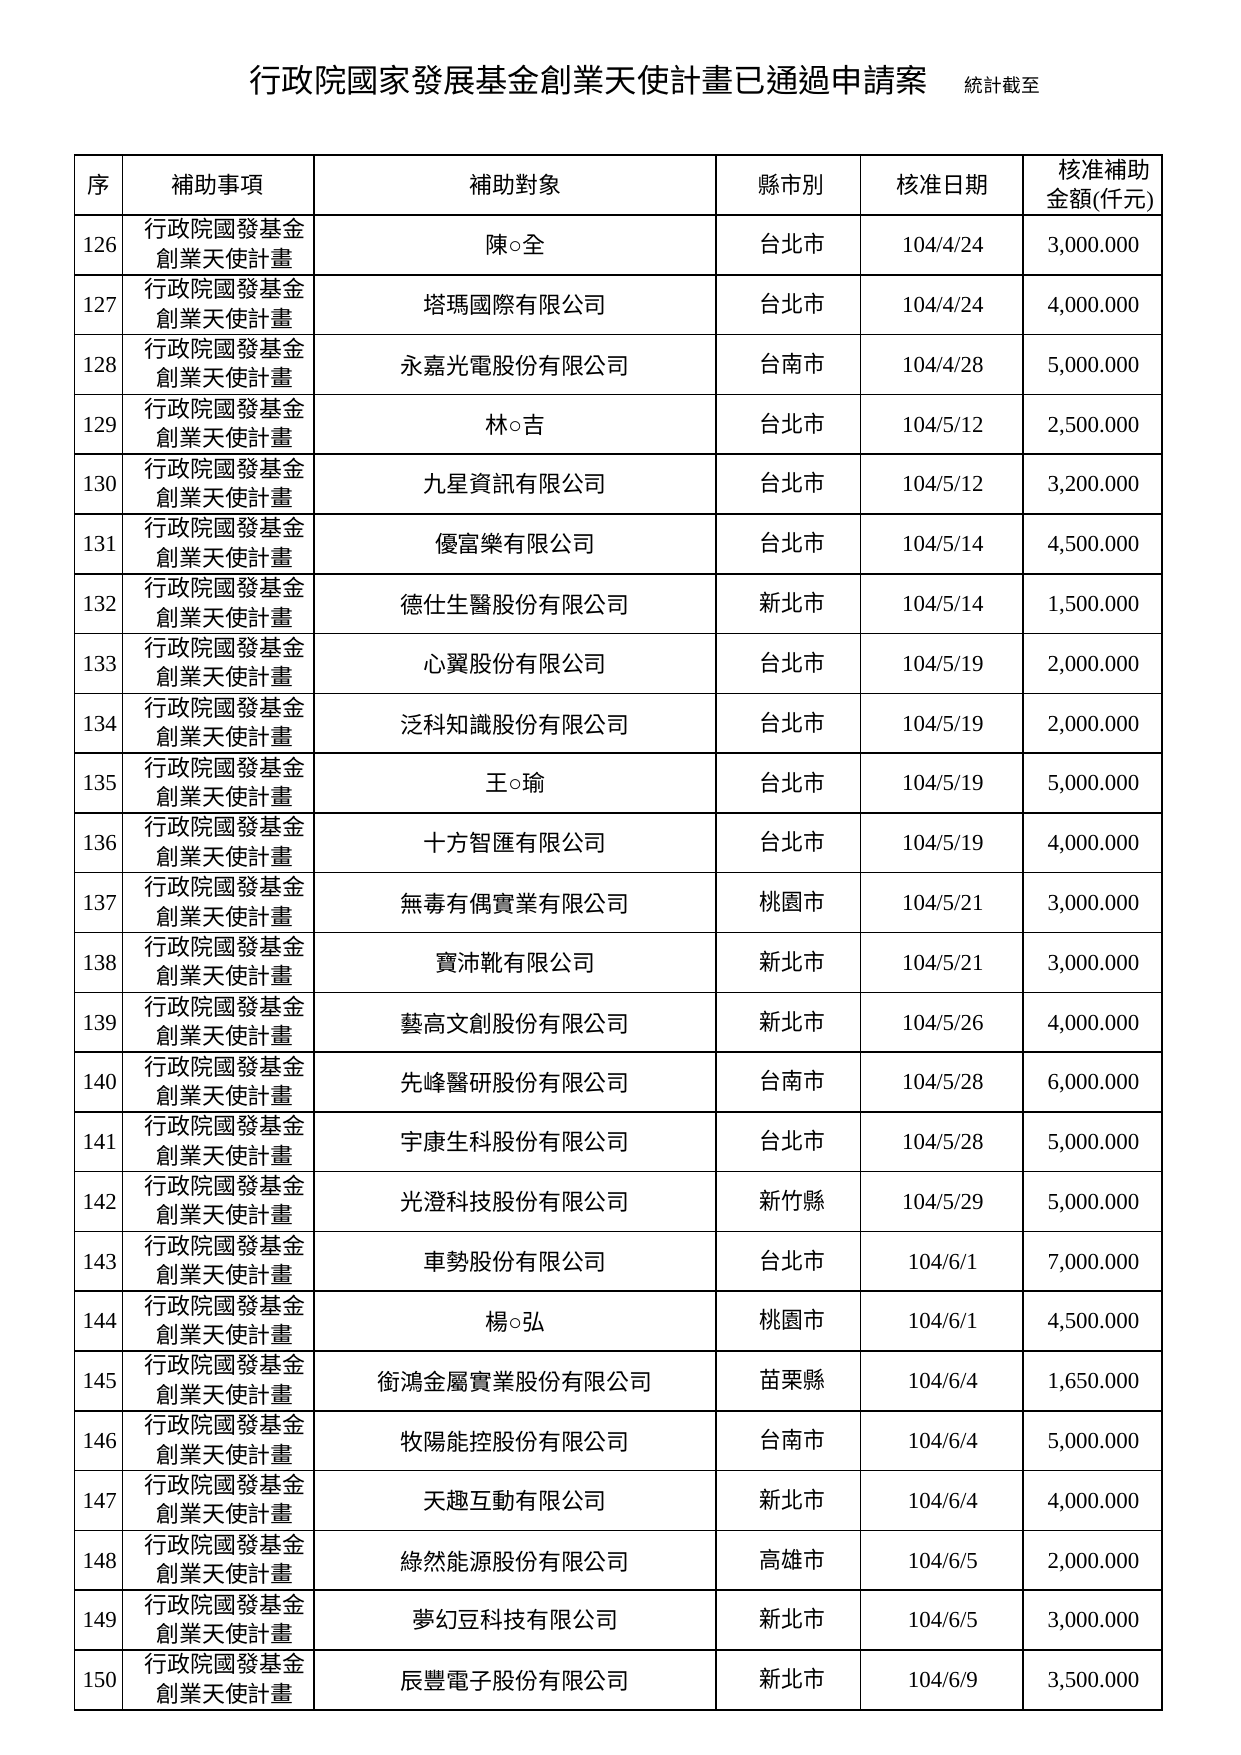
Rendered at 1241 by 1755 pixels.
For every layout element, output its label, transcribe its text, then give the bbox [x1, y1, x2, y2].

table_cell 7,000.000 [1024, 1232, 1161, 1290]
table_cell 新北市 [717, 575, 860, 633]
table_cell 陳○全 [315, 216, 715, 274]
table_cell 138 [75, 933, 122, 991]
table_cell 104/5/21 [861, 933, 1022, 991]
table_cell 104/6/1 [861, 1232, 1022, 1290]
table_cell 5,000.000 [1024, 1172, 1161, 1231]
table_cell 台北市 [717, 694, 860, 752]
table_cell 優富樂有限公司 [315, 515, 715, 573]
table_cell 134 [75, 694, 122, 752]
table_cell 136 [75, 814, 122, 872]
table_cell 桃園市 [717, 873, 860, 932]
table_cell 104/5/21 [861, 873, 1022, 932]
table_cell 王○瑜 [315, 754, 715, 812]
table_header 補助對象 [315, 156, 715, 214]
table_cell 144 [75, 1292, 122, 1350]
table_cell 行政院國發基金 創業天使計畫 [123, 933, 313, 991]
table_cell 104/5/19 [861, 814, 1022, 872]
table_cell 心翼股份有限公司 [315, 634, 715, 692]
table_cell 行政院國發基金 創業天使計畫 [123, 1352, 313, 1410]
table_cell 行政院國發基金 創業天使計畫 [123, 1531, 313, 1589]
table_cell 牧陽能控股份有限公司 [315, 1412, 715, 1470]
table_cell 林○吉 [315, 395, 715, 453]
table_cell 148 [75, 1531, 122, 1589]
table_header 補助事項 [123, 156, 313, 214]
table_cell 4,000.000 [1024, 276, 1161, 334]
table_cell 104/6/9 [861, 1651, 1022, 1709]
table_cell 桃園市 [717, 1292, 860, 1350]
table_cell 142 [75, 1172, 122, 1231]
table_cell 先峰醫研股份有限公司 [315, 1053, 715, 1111]
table_cell 104/5/19 [861, 634, 1022, 692]
table_cell 3,000.000 [1024, 1591, 1161, 1649]
table_cell 126 [75, 216, 122, 274]
table_cell 4,000.000 [1024, 1471, 1161, 1529]
table_cell 104/6/5 [861, 1531, 1022, 1589]
table_cell 永嘉光電股份有限公司 [315, 335, 715, 393]
table_cell 147 [75, 1471, 122, 1529]
table_cell 104/5/26 [861, 993, 1022, 1051]
table_cell 104/5/12 [861, 395, 1022, 453]
table_header 核准補助 金額(仟元) [1024, 156, 1161, 214]
table_cell 104/6/5 [861, 1591, 1022, 1649]
table_cell 104/5/19 [861, 754, 1022, 812]
table_cell 新北市 [717, 1471, 860, 1529]
table_cell 146 [75, 1412, 122, 1470]
table_cell 九星資訊有限公司 [315, 455, 715, 513]
table_cell 行政院國發基金 創業天使計畫 [123, 1471, 313, 1529]
table_cell 行政院國發基金 創業天使計畫 [123, 1412, 313, 1470]
table_cell 新北市 [717, 993, 860, 1051]
table_cell 104/4/24 [861, 276, 1022, 334]
table_cell 十方智匯有限公司 [315, 814, 715, 872]
table_cell 行政院國發基金 創業天使計畫 [123, 1651, 313, 1709]
table_cell 3,200.000 [1024, 455, 1161, 513]
table_cell 1,650.000 [1024, 1352, 1161, 1410]
table_cell 4,500.000 [1024, 515, 1161, 573]
table_cell 5,000.000 [1024, 335, 1161, 393]
table_cell 台南市 [717, 1412, 860, 1470]
table_cell 141 [75, 1113, 122, 1171]
table_cell 5,000.000 [1024, 1113, 1161, 1171]
table_cell 133 [75, 634, 122, 692]
table_cell 行政院國發基金 創業天使計畫 [123, 216, 313, 274]
table_cell 149 [75, 1591, 122, 1649]
table_cell 104/6/4 [861, 1412, 1022, 1470]
table_cell 天趣互動有限公司 [315, 1471, 715, 1529]
table_cell 129 [75, 395, 122, 453]
table_cell 143 [75, 1232, 122, 1290]
table_cell 台北市 [717, 754, 860, 812]
table_cell 132 [75, 575, 122, 633]
table_cell 高雄市 [717, 1531, 860, 1589]
table_cell 104/5/12 [861, 455, 1022, 513]
table_cell 104/5/28 [861, 1113, 1022, 1171]
table_cell 行政院國發基金 創業天使計畫 [123, 575, 313, 633]
table_cell 135 [75, 754, 122, 812]
table_cell 德仕生醫股份有限公司 [315, 575, 715, 633]
table_header 核准日期 [861, 156, 1022, 214]
table_header 序 [75, 156, 122, 214]
table_cell 新竹縣 [717, 1172, 860, 1231]
table_cell 行政院國發基金 創業天使計畫 [123, 993, 313, 1051]
table_cell 台北市 [717, 216, 860, 274]
table_cell 5,000.000 [1024, 754, 1161, 812]
table_cell 2,000.000 [1024, 694, 1161, 752]
table_cell 行政院國發基金 創業天使計畫 [123, 335, 313, 393]
table_cell 行政院國發基金 創業天使計畫 [123, 515, 313, 573]
table_cell 銜鴻金屬實業股份有限公司 [315, 1352, 715, 1410]
table_cell 夢幻豆科技有限公司 [315, 1591, 715, 1649]
table_cell 104/5/28 [861, 1053, 1022, 1111]
table_cell 4,000.000 [1024, 993, 1161, 1051]
table_cell 台南市 [717, 335, 860, 393]
table_cell 130 [75, 455, 122, 513]
table_cell 行政院國發基金 創業天使計畫 [123, 634, 313, 692]
table_cell 140 [75, 1053, 122, 1111]
table_cell 6,000.000 [1024, 1053, 1161, 1111]
table_header 縣市別 [717, 156, 860, 214]
table_cell 無毒有偶實業有限公司 [315, 873, 715, 932]
table_cell 台北市 [717, 814, 860, 872]
table_cell 3,000.000 [1024, 933, 1161, 991]
table_cell 新北市 [717, 1651, 860, 1709]
table_cell 2,000.000 [1024, 634, 1161, 692]
table_cell 苗栗縣 [717, 1352, 860, 1410]
table_cell 行政院國發基金 創業天使計畫 [123, 1591, 313, 1649]
table_cell 綠然能源股份有限公司 [315, 1531, 715, 1589]
table_cell 104/5/14 [861, 515, 1022, 573]
table_cell 行政院國發基金 創業天使計畫 [123, 1113, 313, 1171]
table_cell 行政院國發基金 創業天使計畫 [123, 1172, 313, 1231]
table_cell 車勢股份有限公司 [315, 1232, 715, 1290]
table_cell 104/4/28 [861, 335, 1022, 393]
table_cell 台北市 [717, 276, 860, 334]
table_cell 137 [75, 873, 122, 932]
table_cell 104/6/4 [861, 1352, 1022, 1410]
table_cell 行政院國發基金 創業天使計畫 [123, 1053, 313, 1111]
table_cell 楊○弘 [315, 1292, 715, 1350]
table_cell 4,000.000 [1024, 814, 1161, 872]
table_cell 新北市 [717, 1591, 860, 1649]
table_cell 行政院國發基金 創業天使計畫 [123, 1232, 313, 1290]
table_cell 3,000.000 [1024, 873, 1161, 932]
table_cell 128 [75, 335, 122, 393]
table_cell 104/4/24 [861, 216, 1022, 274]
table_cell 145 [75, 1352, 122, 1410]
table_cell 139 [75, 993, 122, 1051]
table_cell 2,500.000 [1024, 395, 1161, 453]
table_cell 行政院國發基金 創業天使計畫 [123, 1292, 313, 1350]
table_cell 光澄科技股份有限公司 [315, 1172, 715, 1231]
table_cell 104/5/14 [861, 575, 1022, 633]
table_cell 台北市 [717, 1113, 860, 1171]
table_cell 台北市 [717, 515, 860, 573]
table_cell 3,000.000 [1024, 216, 1161, 274]
table_cell 104/5/19 [861, 694, 1022, 752]
table_cell 5,000.000 [1024, 1412, 1161, 1470]
table_cell 行政院國發基金 創業天使計畫 [123, 455, 313, 513]
table_cell 台北市 [717, 634, 860, 692]
table_cell 行政院國發基金 創業天使計畫 [123, 754, 313, 812]
table_cell 行政院國發基金 創業天使計畫 [123, 694, 313, 752]
table_cell 104/6/1 [861, 1292, 1022, 1350]
table_cell 150 [75, 1651, 122, 1709]
table_cell 131 [75, 515, 122, 573]
table_cell 2,000.000 [1024, 1531, 1161, 1589]
table_cell 台北市 [717, 455, 860, 513]
table_cell 藝高文創股份有限公司 [315, 993, 715, 1051]
table_cell 寶沛靴有限公司 [315, 933, 715, 991]
table_cell 泛科知識股份有限公司 [315, 694, 715, 752]
table_cell 台南市 [717, 1053, 860, 1111]
table_cell 104/5/29 [861, 1172, 1022, 1231]
table_cell 行政院國發基金 創業天使計畫 [123, 814, 313, 872]
table_cell 行政院國發基金 創業天使計畫 [123, 276, 313, 334]
table_cell 4,500.000 [1024, 1292, 1161, 1350]
table_cell 塔瑪國際有限公司 [315, 276, 715, 334]
table_cell 宇康生科股份有限公司 [315, 1113, 715, 1171]
table_cell 台北市 [717, 395, 860, 453]
table_cell 行政院國發基金 創業天使計畫 [123, 395, 313, 453]
table_cell 127 [75, 276, 122, 334]
table_cell 3,500.000 [1024, 1651, 1161, 1709]
table_cell 104/6/4 [861, 1471, 1022, 1529]
table_cell 行政院國發基金 創業天使計畫 [123, 873, 313, 932]
table_cell 1,500.000 [1024, 575, 1161, 633]
table_cell 新北市 [717, 933, 860, 991]
table_cell 台北市 [717, 1232, 860, 1290]
table_cell 辰豐電子股份有限公司 [315, 1651, 715, 1709]
